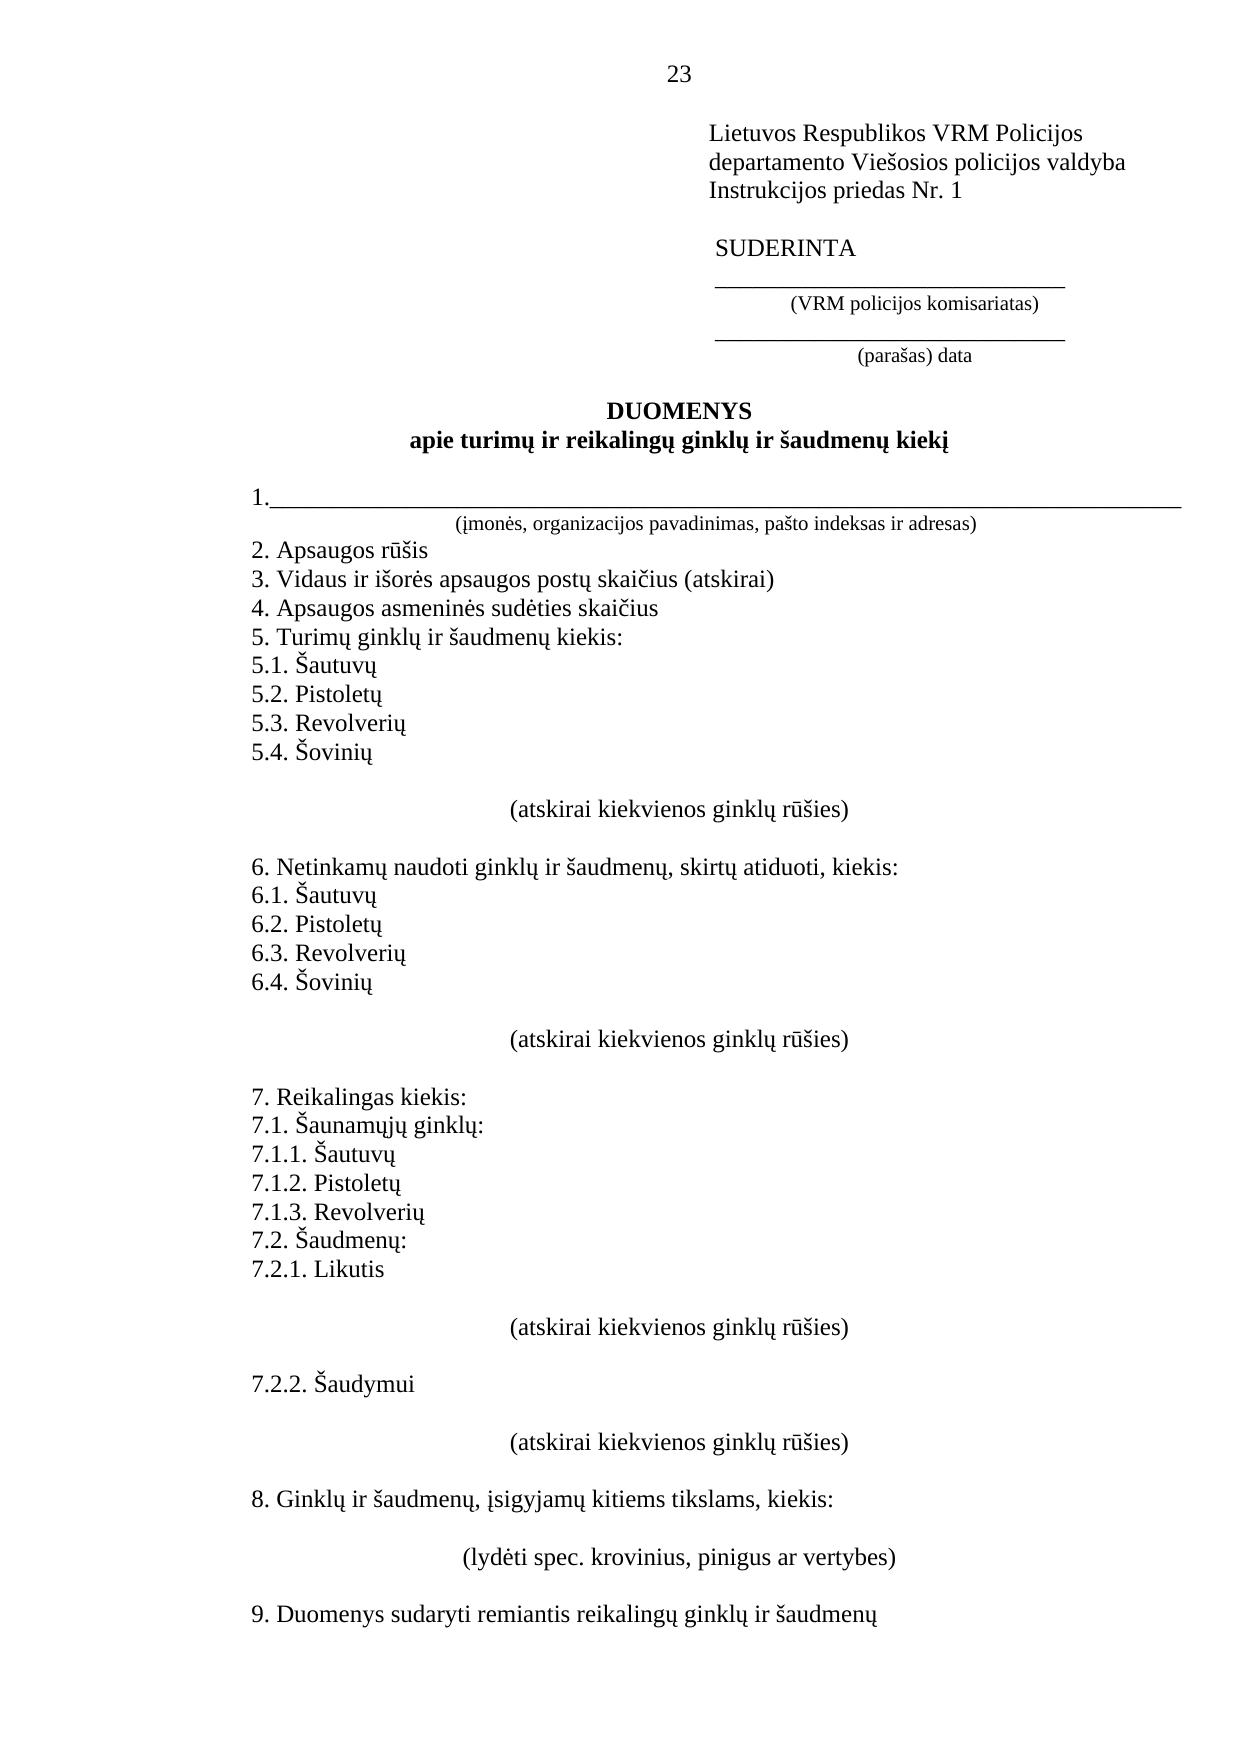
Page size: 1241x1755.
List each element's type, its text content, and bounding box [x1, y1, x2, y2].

text (atskirai kiekvienos ginklų rūšies) [177, 1024, 1181, 1053]
text 1. [177, 482, 1181, 511]
text 7.2. Šaudmenų: [177, 1225, 1181, 1254]
text 2. Apsaugos rūšis [177, 535, 1181, 564]
text 3. Vidaus ir išorės apsaugos postų skaičius (atskirai) [177, 564, 1181, 593]
text 7.1. Šaunamųjų ginklų: [177, 1110, 1181, 1139]
text 6.4. Šovinių [177, 967, 1181, 995]
text 5.1. Šautuvų [177, 650, 1181, 679]
text Lietuvos Respublikos VRM Policijos [177, 118, 1181, 147]
text departamento Viešosios policijos valdyba [177, 147, 1181, 176]
text 7.1.1. Šautuvų [177, 1139, 1181, 1168]
text 5.2. Pistoletų [177, 679, 1181, 708]
text 5. Turimų ginklų ir šaudmenų kiekis: [177, 622, 1181, 650]
text ____________________________ [177, 315, 1181, 343]
text (atskirai kiekvienos ginklų rūšies) [177, 1312, 1181, 1340]
text 4. Apsaugos asmeninės sudėties skaičius [177, 593, 1181, 622]
text 5.3. Revolverių [177, 708, 1181, 737]
text 7.2.1. Likutis [177, 1254, 1181, 1283]
text DUOMENYS [177, 396, 1181, 425]
text (atskirai kiekvienos ginklų rūšies) [177, 794, 1181, 823]
text 7.1.2. Pistoletų [177, 1168, 1181, 1197]
text Instrukcijos priedas Nr. 1 [177, 176, 1181, 204]
text ____________________________ [177, 262, 1181, 291]
text 7.2.2. Šaudymui [177, 1369, 1181, 1398]
text 6.1. Šautuvų [177, 880, 1181, 909]
text (lydėti spec. krovinius, pinigus ar vertybes) [177, 1542, 1181, 1570]
text apie turimų ir reikalingų ginklų ir šaudmenų kiekį [177, 425, 1181, 454]
text (parašas) data [177, 343, 1181, 367]
text 7. Reikalingas kiekis: [177, 1082, 1181, 1110]
text 5.4. Šovinių [177, 737, 1181, 765]
text (įmonės, organizacijos pavadinimas, pašto indeksas ir adresas) [177, 511, 1181, 535]
text 8. Ginklų ir šaudmenų, įsigyjamų kitiems tikslams, kiekis: [177, 1484, 1181, 1513]
text (VRM policijos komisariatas) [177, 291, 1181, 315]
text 9. Duomenys sudaryti remiantis reikalingų ginklų ir šaudmenų [177, 1599, 1181, 1628]
text 6.2. Pistoletų [177, 909, 1181, 938]
text SUDERINTA [177, 233, 1181, 262]
text 6.3. Revolverių [177, 938, 1181, 967]
text 7.1.3. Revolverių [177, 1197, 1181, 1225]
text 6. Netinkamų naudoti ginklų ir šaudmenų, skirtų atiduoti, kiekis: [177, 852, 1181, 880]
text (atskirai kiekvienos ginklų rūšies) [177, 1427, 1181, 1455]
